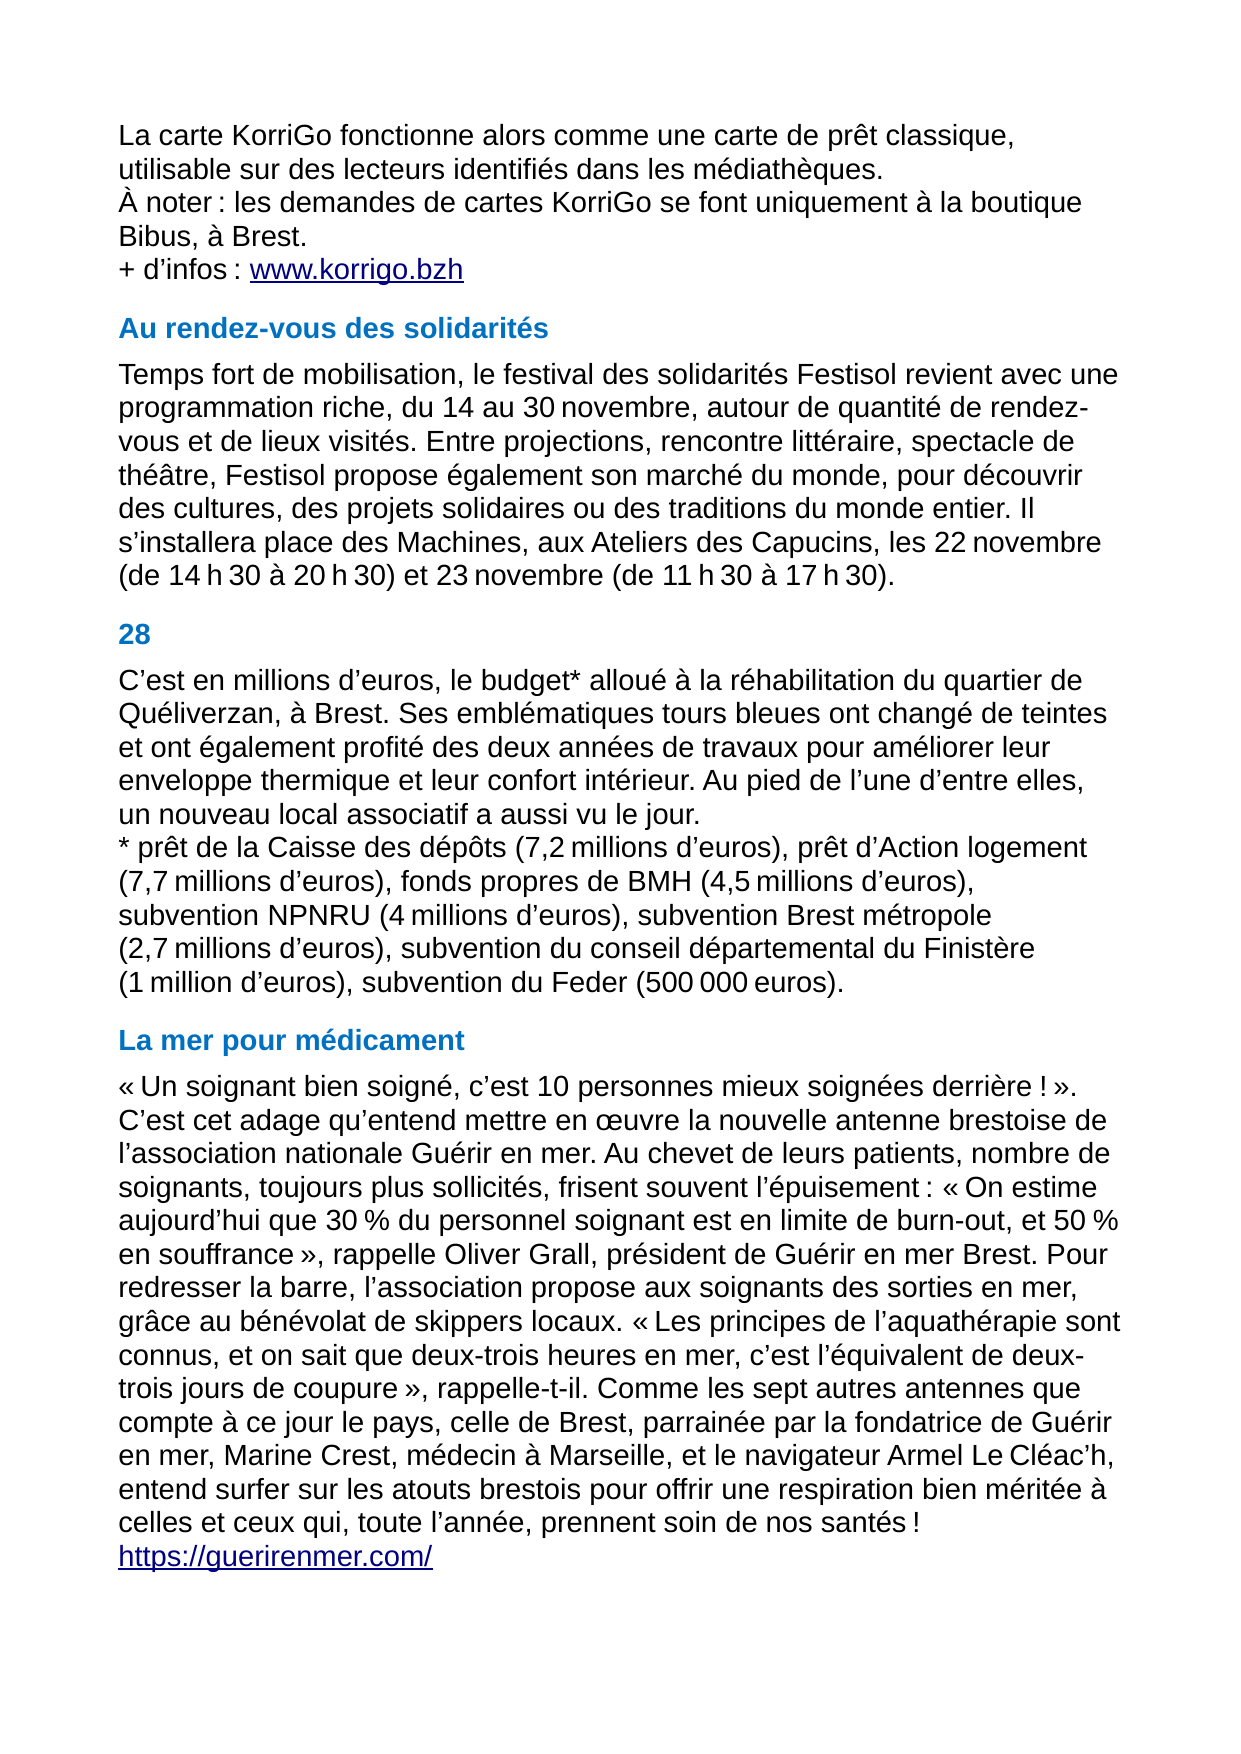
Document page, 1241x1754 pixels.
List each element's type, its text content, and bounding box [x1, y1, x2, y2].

text « Un soignant bien soigné, c’est 10 personnes mieux soignées derrière ! ». C’est cet adage qu’entend mettre en œuvre la nouvelle antenne brestoise de l’association nationale Guérir en mer. Au chevet de leurs patients, nombre de soignants, toujours plus sollicités, frisent souvent l’épuisement : « On estime aujourd’hui que 30 % du personnel soignant est en limite de burn-out, et 50 % en souffrance », rappelle Oliver Grall, président de Guérir en mer Brest. Pour redresser la barre, l’association propose aux soignants des sorties en mer, grâce au bénévolat de skippers locaux. « Les principes de l’aquathérapie sont connus, et on sait que deux-trois heures en mer, c’est l’équivalent de deux-trois jours de coupure », rappelle-t-il. Comme les sept autres antennes que compte à ce jour le pays, celle de Brest, parrainée par la fondatrice de Guérir en mer, Marine Crest, médecin à Marseille, et le navigateur Armel Le Cléac’h, entend surfer sur les atouts brestois pour offrir une respiration bien méritée à celles et ceux qui, toute l’année, prennent soin de nos santés ! [118, 1069, 1122, 1539]
text https://guerirenmer.com/ [118, 1539, 1122, 1572]
subtitle La mer pour médicament [118, 1023, 1122, 1057]
text Temps fort de mobilisation, le festival des solidarités Festisol revient avec une programmation riche, du 14 au 30 novembre, autour de quantité de rendez-vous et de lieux visités. Entre projections, rencontre littéraire, spectacle de théâtre, Festisol propose également son marché du monde, pour découvrir des cultures, des projets solidaires ou des traditions du monde entier. Il s’installera place des Machines, aux Ateliers des Capucins, les 22 novembre (de 14 h 30 à 20 h 30) et 23 novembre (de 11 h 30 à 17 h 30). [118, 357, 1122, 592]
text La carte KorriGo fonctionne alors comme une carte de prêt classique, utilisable sur des lecteurs identifiés dans les médiathèques. [118, 118, 1122, 185]
subtitle 28 [118, 617, 1122, 650]
text + d’infos : www.korrigo.bzh [118, 252, 1122, 286]
text * prêt de la Caisse des dépôts (7,2 millions d’euros), prêt d’Action logement (7,7 millions d’euros), fonds propres de BMH (4,5 millions d’euros), subvention NPNRU (4 millions d’euros), subvention Brest métropole (2,7 millions d’euros), subvention du conseil départemental du Finistère (1 million d’euros), subvention du Feder (500 000 euros). [118, 830, 1122, 998]
text C’est en millions d’euros, le budget* alloué à la réhabilitation du quartier de Quéliverzan, à Brest. Ses emblématiques tours bleues ont changé de teintes et ont également profité des deux années de travaux pour améliorer leur enveloppe thermique et leur confort intérieur. Au pied de l’une d’entre elles, un nouveau local associatif a aussi vu le jour. [118, 663, 1122, 830]
subtitle Au rendez-vous des solidarités [118, 311, 1122, 344]
text À noter : les demandes de cartes KorriGo se font uniquement à la boutique Bibus, à Brest. [118, 185, 1122, 252]
